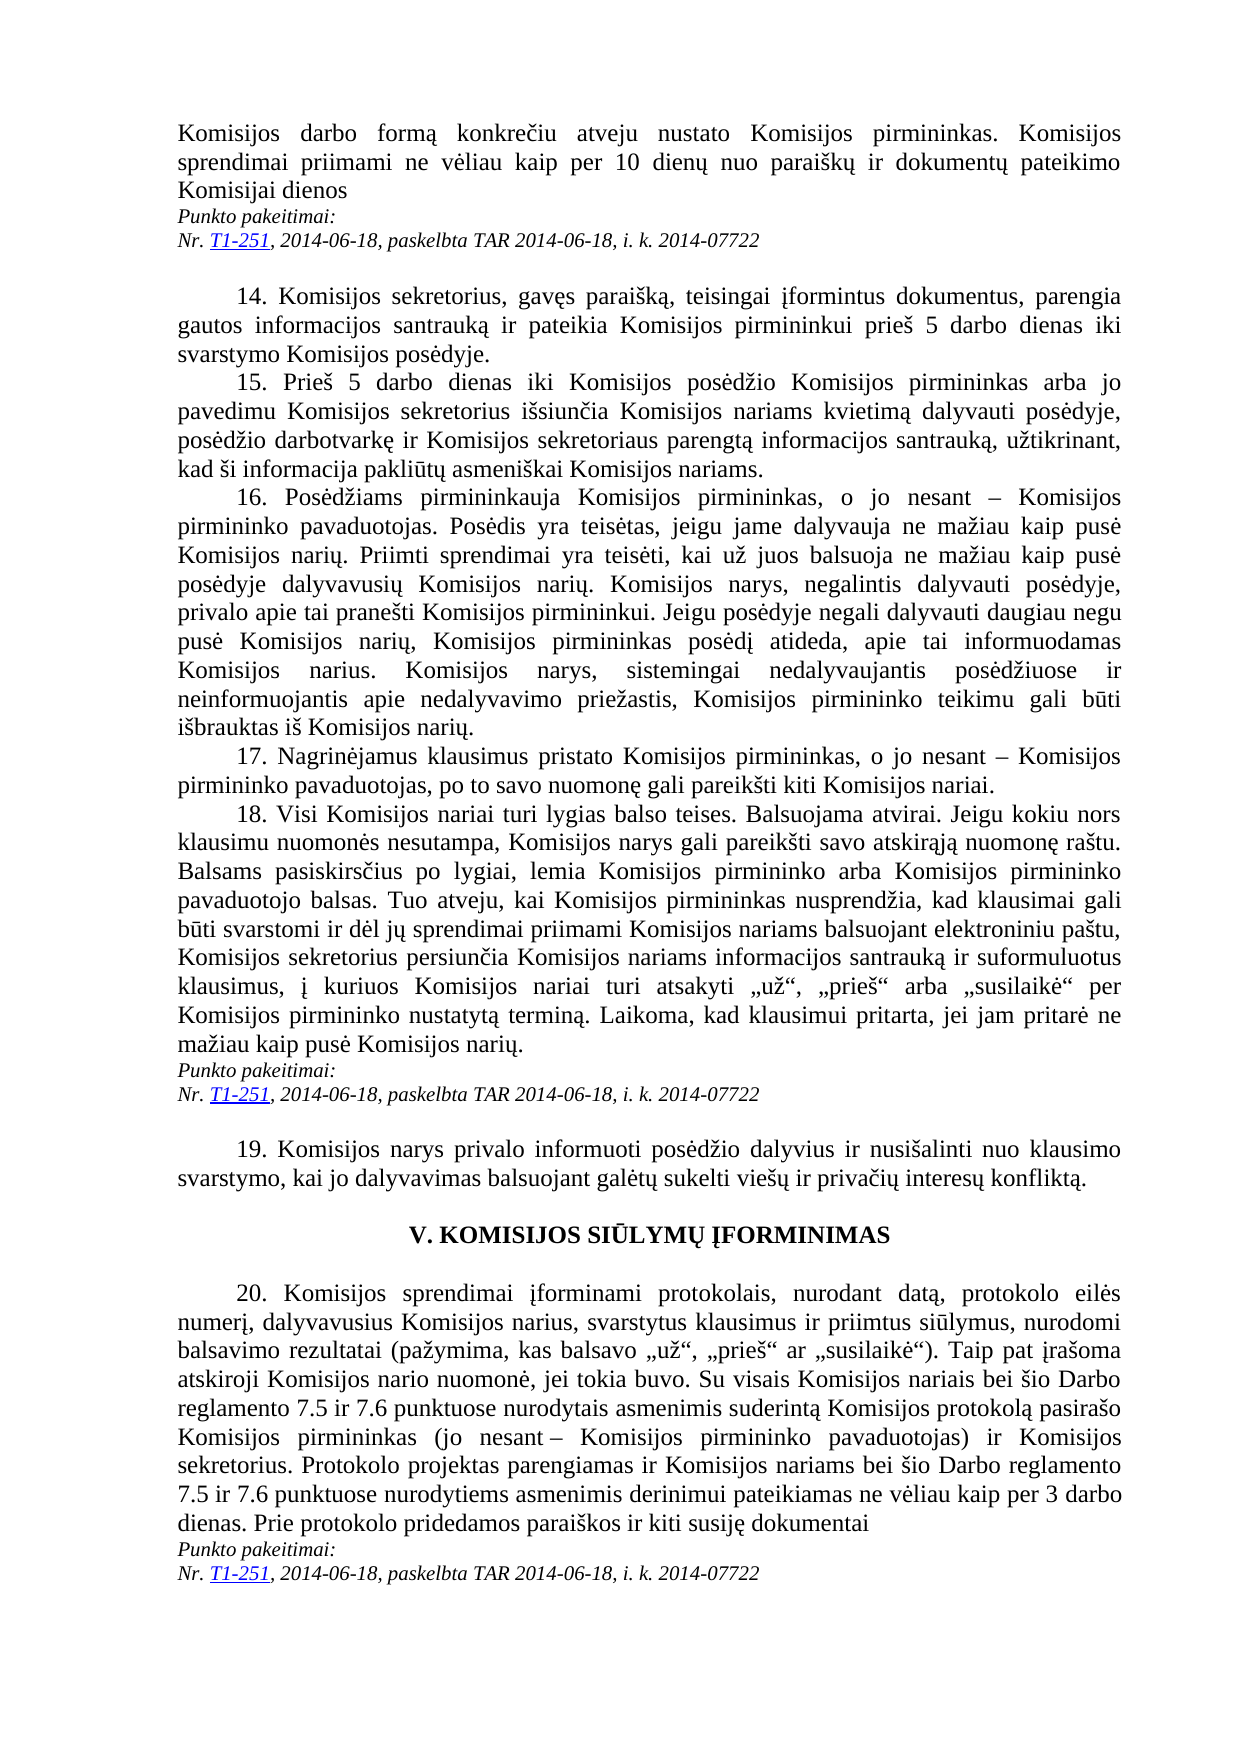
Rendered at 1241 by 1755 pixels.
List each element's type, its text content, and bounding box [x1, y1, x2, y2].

text Punkto pakeitimai: [177, 204, 1122, 228]
text 19. Komisijos narys privalo informuoti posėdžio dalyvius ir nusišalinti nuo klausimo svarstymo, kai jo dalyvavimas balsuojant galėtų sukelti viešų ir privačių interesų konfliktą. [177, 1134, 1122, 1192]
text Nr. T1-251, 2014-06-18, paskelbta TAR 2014-06-18, i. k. 2014-07722 [177, 228, 1122, 252]
text Punkto pakeitimai: [177, 1057, 1122, 1082]
text Nr. T1-251, 2014-06-18, paskelbta TAR 2014-06-18, i. k. 2014-07722 [177, 1561, 1122, 1585]
text 14. Komisijos sekretorius, gavęs paraišką, teisingai įformintus dokumentus, parengia gautos informacijos santrauką ir pateikia Komisijos pirmininkui prieš 5 darbo dienas iki svarstymo Komisijos posėdyje. [177, 281, 1122, 367]
text 17. Nagrinėjamus klausimus pristato Komisijos pirmininkas, o jo nesant – Komisijos pirmininko pavaduotojas, po to savo nuomonę gali pareikšti kiti Komisijos nariai. [177, 741, 1122, 799]
text Komisijos darbo formą konkrečiu atveju nustato Komisijos pirmininkas. Komisijos sprendimai priimami ne vėliau kaip per 10 dienų nuo paraiškų ir dokumentų pateikimo Komisijai dienos [177, 118, 1122, 204]
text Punkto pakeitimai: [177, 1537, 1122, 1561]
text 20. Komisijos sprendimai įforminami protokolais, nurodant datą, protokolo eilės numerį, dalyvavusius Komisijos narius, svarstytus klausimus ir priimtus siūlymus, nurodomi balsavimo rezultatai (pažymima, kas balsavo „už“, „prieš“ ar „susilaikė“). Taip pat įrašoma atskiroji Komisijos nario nuomonė, jei tokia buvo. Su visais Komisijos nariais bei šio Darbo reglamento 7.5 ir 7.6 punktuose nurodytais asmenimis suderintą Komisijos protokolą pasirašo Komisijos pirmininkas (jo nesant – Komisijos pirmininko pavaduotojas) ir Komisijos sekretorius. Protokolo projektas parengiamas ir Komisijos nariams bei šio Darbo reglamento 7.5 ir 7.6 punktuose nurodytiems asmenimis derinimui pateikiamas ne vėliau kaip per 3 darbo dienas. Prie protokolo pridedamos paraiškos ir kiti susiję dokumentai [177, 1278, 1122, 1537]
text 15. Prieš 5 darbo dienas iki Komisijos posėdžio Komisijos pirmininkas arba jo pavedimu Komisijos sekretorius išsiunčia Komisijos nariams kvietimą dalyvauti posėdyje, posėdžio darbotvarkę ir Komisijos sekretoriaus parengtą informacijos santrauką, užtikrinant, kad ši informacija pakliūtų asmeniškai Komisijos nariams. [177, 367, 1122, 482]
text 16. Posėdžiams pirmininkauja Komisijos pirmininkas, o jo nesant – Komisijos pirmininko pavaduotojas. Posėdis yra teisėtas, jeigu jame dalyvauja ne mažiau kaip pusė Komisijos narių. Priimti sprendimai yra teisėti, kai už juos balsuoja ne mažiau kaip pusė posėdyje dalyvavusių Komisijos narių. Komisijos narys, negalintis dalyvauti posėdyje, privalo apie tai pranešti Komisijos pirmininkui. Jeigu posėdyje negali dalyvauti daugiau negu pusė Komisijos narių, Komisijos pirmininkas posėdį atideda, apie tai informuodamas Komisijos narius. Komisijos narys, sistemingai nedalyvaujantis posėdžiuose ir neinformuojantis apie nedalyvavimo priežastis, Komisijos pirmininko teikimu gali būti išbrauktas iš Komisijos narių. [177, 482, 1122, 741]
text V. KOMISIJOS SIŪLYMŲ ĮFORMINIMAS [177, 1221, 1122, 1249]
text Nr. T1-251, 2014-06-18, paskelbta TAR 2014-06-18, i. k. 2014-07722 [177, 1082, 1122, 1106]
text 18. Visi Komisijos nariai turi lygias balso teises. Balsuojama atvirai. Jeigu kokiu nors klausimu nuomonės nesutampa, Komisijos narys gali pareikšti savo atskirąją nuomonę raštu. Balsams pasiskirsčius po lygiai, lemia Komisijos pirmininko arba Komisijos pirmininko pavaduotojo balsas. Tuo atveju, kai Komisijos pirmininkas nusprendžia, kad klausimai gali būti svarstomi ir dėl jų sprendimai priimami Komisijos nariams balsuojant elektroniniu paštu, Komisijos sekretorius persiunčia Komisijos nariams informacijos santrauką ir suformuluotus klausimus, į kuriuos Komisijos nariai turi atsakyti „už“, „prieš“ arba „susilaikė“ per Komisijos pirmininko nustatytą terminą. Laikoma, kad klausimui pritarta, jei jam pritarė ne mažiau kaip pusė Komisijos narių. [177, 799, 1122, 1057]
